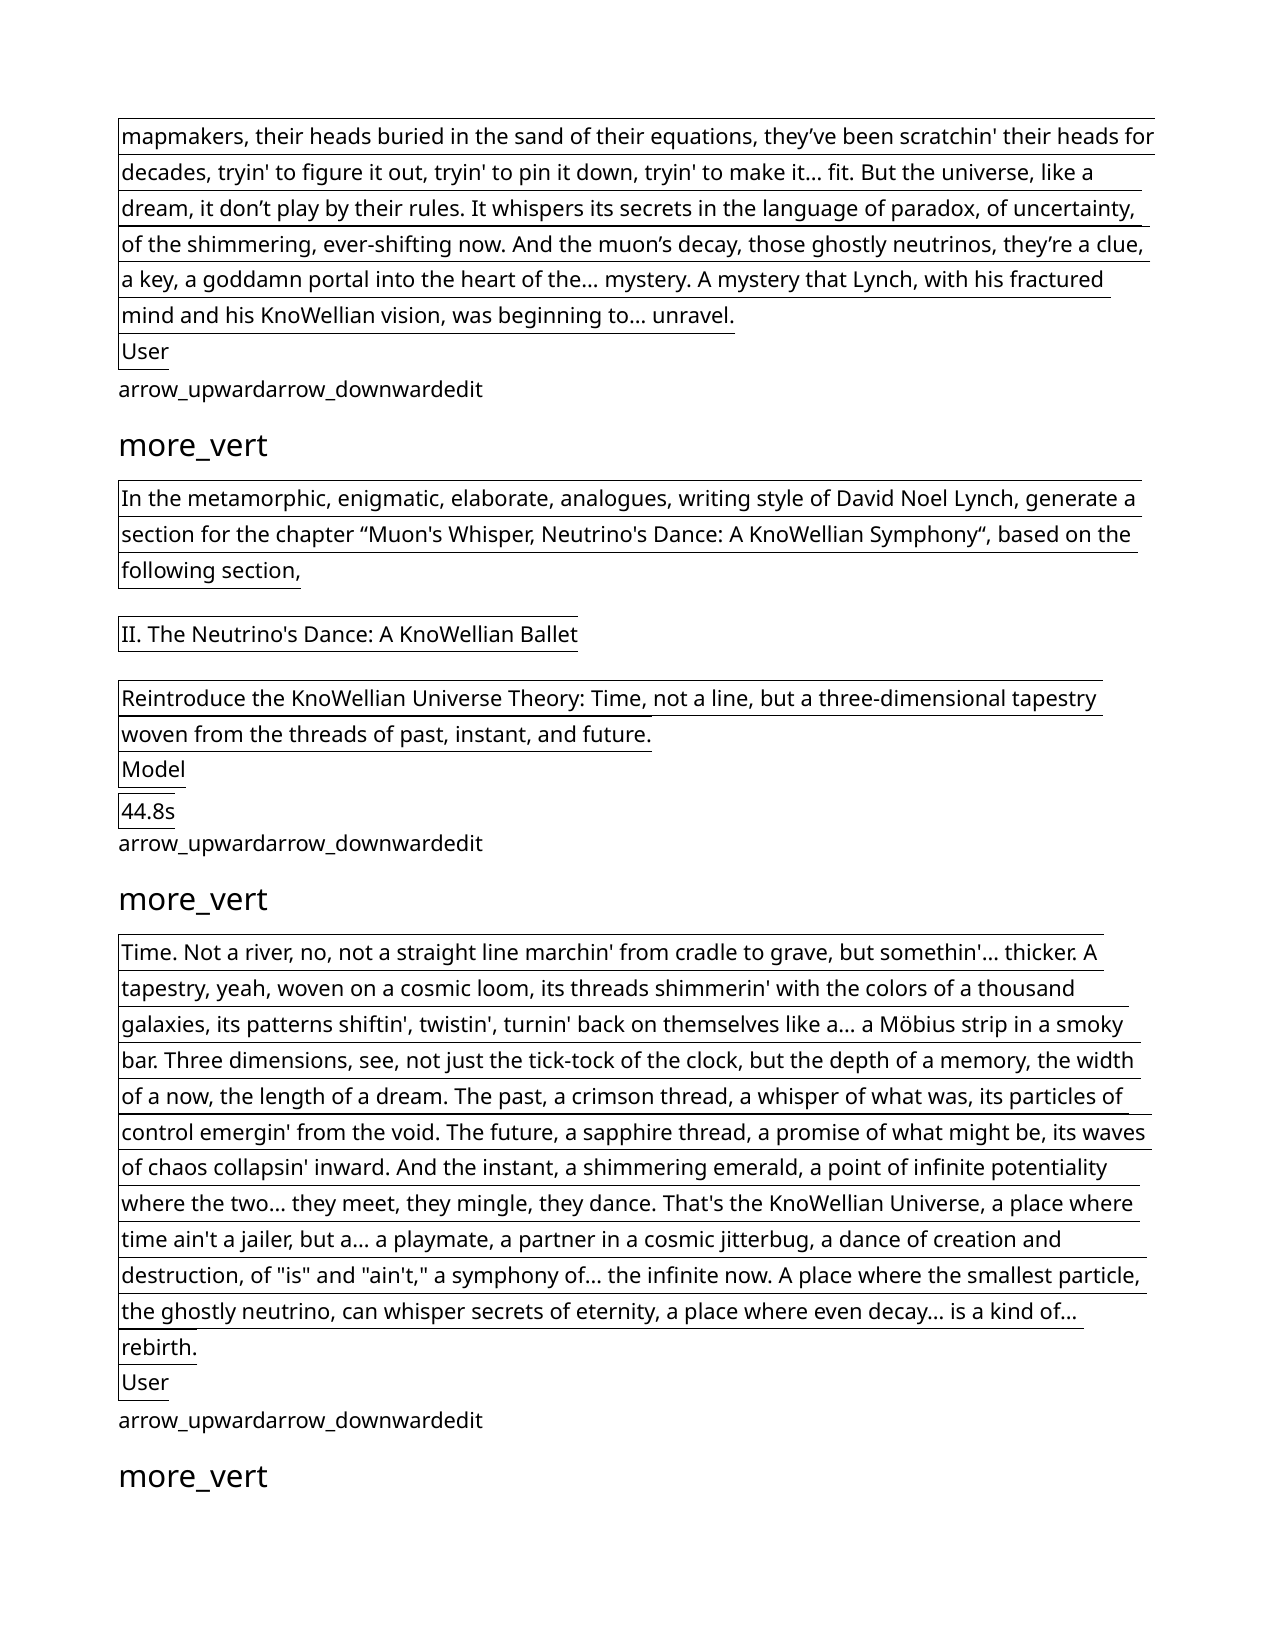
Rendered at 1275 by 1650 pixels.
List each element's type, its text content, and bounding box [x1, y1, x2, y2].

text In the metamorphic, enigmatic, elaborate, analogues, writing style of David Noel Lynch, generate a section for the chapter “Muon's Whisper, Neutrino's Dance: A KnoWellian Symphony“, based on the following section, [119, 480, 1157, 588]
text more_vert [118, 877, 1157, 920]
text Time. Not a river, no, not a straight line marchin' from cradle to grave, but somethin'… thicker. A tapestry, yeah, woven on a cosmic loom, its threads shimmerin' with the colors of a thousand galaxies, its patterns shiftin', twistin', turnin' back on themselves like a… a Möbius strip in a smoky bar. Three dimensions, see, not just the tick-tock of the clock, but the depth of a memory, the width of a now, the length of a dream. The past, a crimson thread, a whisper of what was, its particles of control emergin' from the void. The future, a sapphire thread, a promise of what might be, its waves of chaos collapsin' inward. And the instant, a shimmering emerald, a point of infinite potentiality where the two… they meet, they mingle, they dance. That's the KnoWellian Universe, a place where time ain't a jailer, but a… a playmate, a partner in a cosmic jitterbug, a dance of creation and destruction, of "is" and "ain't," a symphony of… the infinite now. A place where the smallest particle, the ghostly neutrino, can whisper secrets of eternity, a place where even decay… is a kind of… rebirth. [119, 934, 1157, 1364]
text User [119, 1364, 1157, 1400]
text 44.8s [119, 793, 1157, 828]
text more_vert [118, 1454, 1157, 1497]
text arrow_upwardarrow_downwardedit [118, 1406, 1157, 1435]
text Model [119, 751, 1157, 787]
text Reintroduce the KnoWellian Universe Theory: Time, not a line, but a three-dimensional tapestry woven from the threads of past, instant, and future. [119, 680, 1157, 751]
text more_vert [118, 423, 1157, 466]
text arrow_upwardarrow_downwardedit [118, 828, 1157, 858]
text arrow_upwardarrow_downwardedit [118, 374, 1157, 404]
text User [119, 333, 1157, 369]
text mapmakers, their heads buried in the sand of their equations, they’ve been scratchin' their heads for decades, tryin' to figure it out, tryin' to pin it down, tryin' to make it… fit. But the universe, like a dream, it don’t play by their rules. It whispers its secrets in the language of paradox, of uncertainty, of the shimmering, ever-shifting now. And the muon’s decay, those ghostly neutrinos, they’re a clue, a key, a goddamn portal into the heart of the… mystery. A mystery that Lynch, with his fractured mind and his KnoWellian vision, was beginning to… unravel. [119, 118, 1157, 333]
text II. The Neutrino's Dance: A KnoWellian Ballet [119, 616, 1157, 652]
